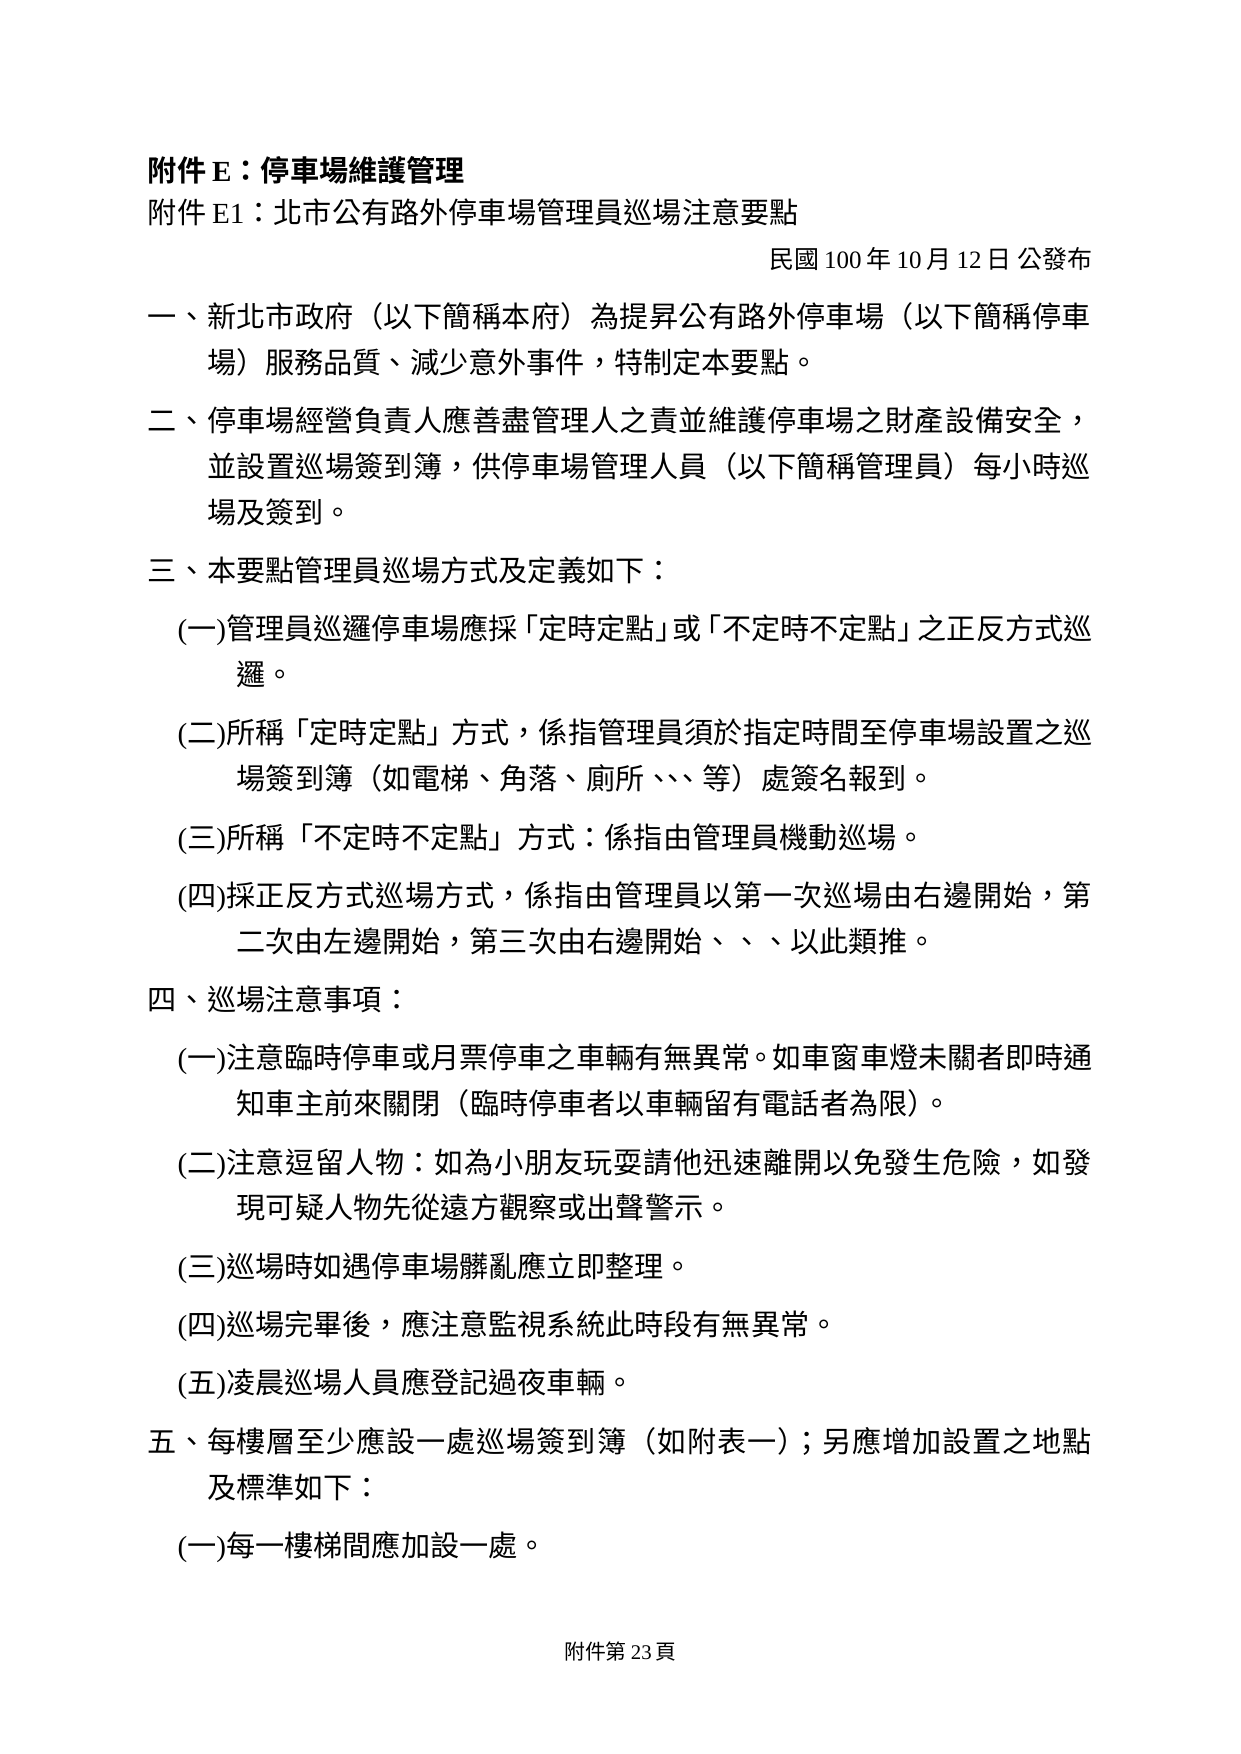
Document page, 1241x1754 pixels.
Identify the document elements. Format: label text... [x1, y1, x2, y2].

list 巡場完畢後，應注意監視系統此時段有無異常。 [177, 1299, 1092, 1345]
list 所稱「定時定點」方式，係指管理員須於指定時間至停車場設置之巡場簽到簿（如電梯、角落、廁所、、、等）處簽名報到。 [177, 707, 1092, 799]
list 凌晨巡場人員應登記過夜車輛。 [177, 1357, 1092, 1403]
list 注意臨時停車或月票停車之車輛有無異常。如車窗車燈未關者即時通知車主前來關閉（臨時停車者以車輛留有電話者為限）。 [177, 1032, 1092, 1124]
list 管理員巡邏停車場應採「定時定點」或「不定時不定點」之正反方式巡邏。 [177, 603, 1092, 695]
list 每一樓梯間應加設一處。 [177, 1520, 1092, 1566]
list 採正反方式巡場方式，係指由管理員以第一次巡場由右邊開始，第二次由左邊開始，第三次由右邊開始、、、以此類推。 [177, 870, 1092, 961]
list 巡場時如遇停車場髒亂應立即整理。 [177, 1241, 1092, 1286]
list 新北市政府（以下簡稱本府）為提昇公有路外停車場（以下簡稱停車場）服務品質、減少意外事件，特制定本要點。 [148, 291, 1092, 382]
text 附件E：停車場維護管理 [148, 148, 1092, 190]
text 附件E1：北市公有路外停車場管理員巡場注意要點 [148, 190, 1092, 232]
list 巡場注意事項： [148, 974, 1092, 1020]
list 所稱「不定時不定點」方式：係指由管理員機動巡場。 [177, 811, 1092, 857]
text 民國100年10月12日 公發布 [148, 232, 1092, 278]
list 注意逗留人物：如為小朋友玩耍請他迅速離開以免發生危險，如發現可疑人物先從遠方觀察或出聲警示。 [177, 1136, 1092, 1228]
list 每樓層至少應設一處巡場簽到簿（如附表一）；另應增加設置之地點及標準如下： [148, 1416, 1092, 1507]
list 停車場經營負責人應善盡管理人之責並維護停車場之財產設備安全，並設置巡場簽到簿，供停車場管理人員（以下簡稱管理員）每小時巡場及簽到。 [148, 395, 1092, 532]
list 本要點管理員巡場方式及定義如下： [148, 545, 1092, 591]
